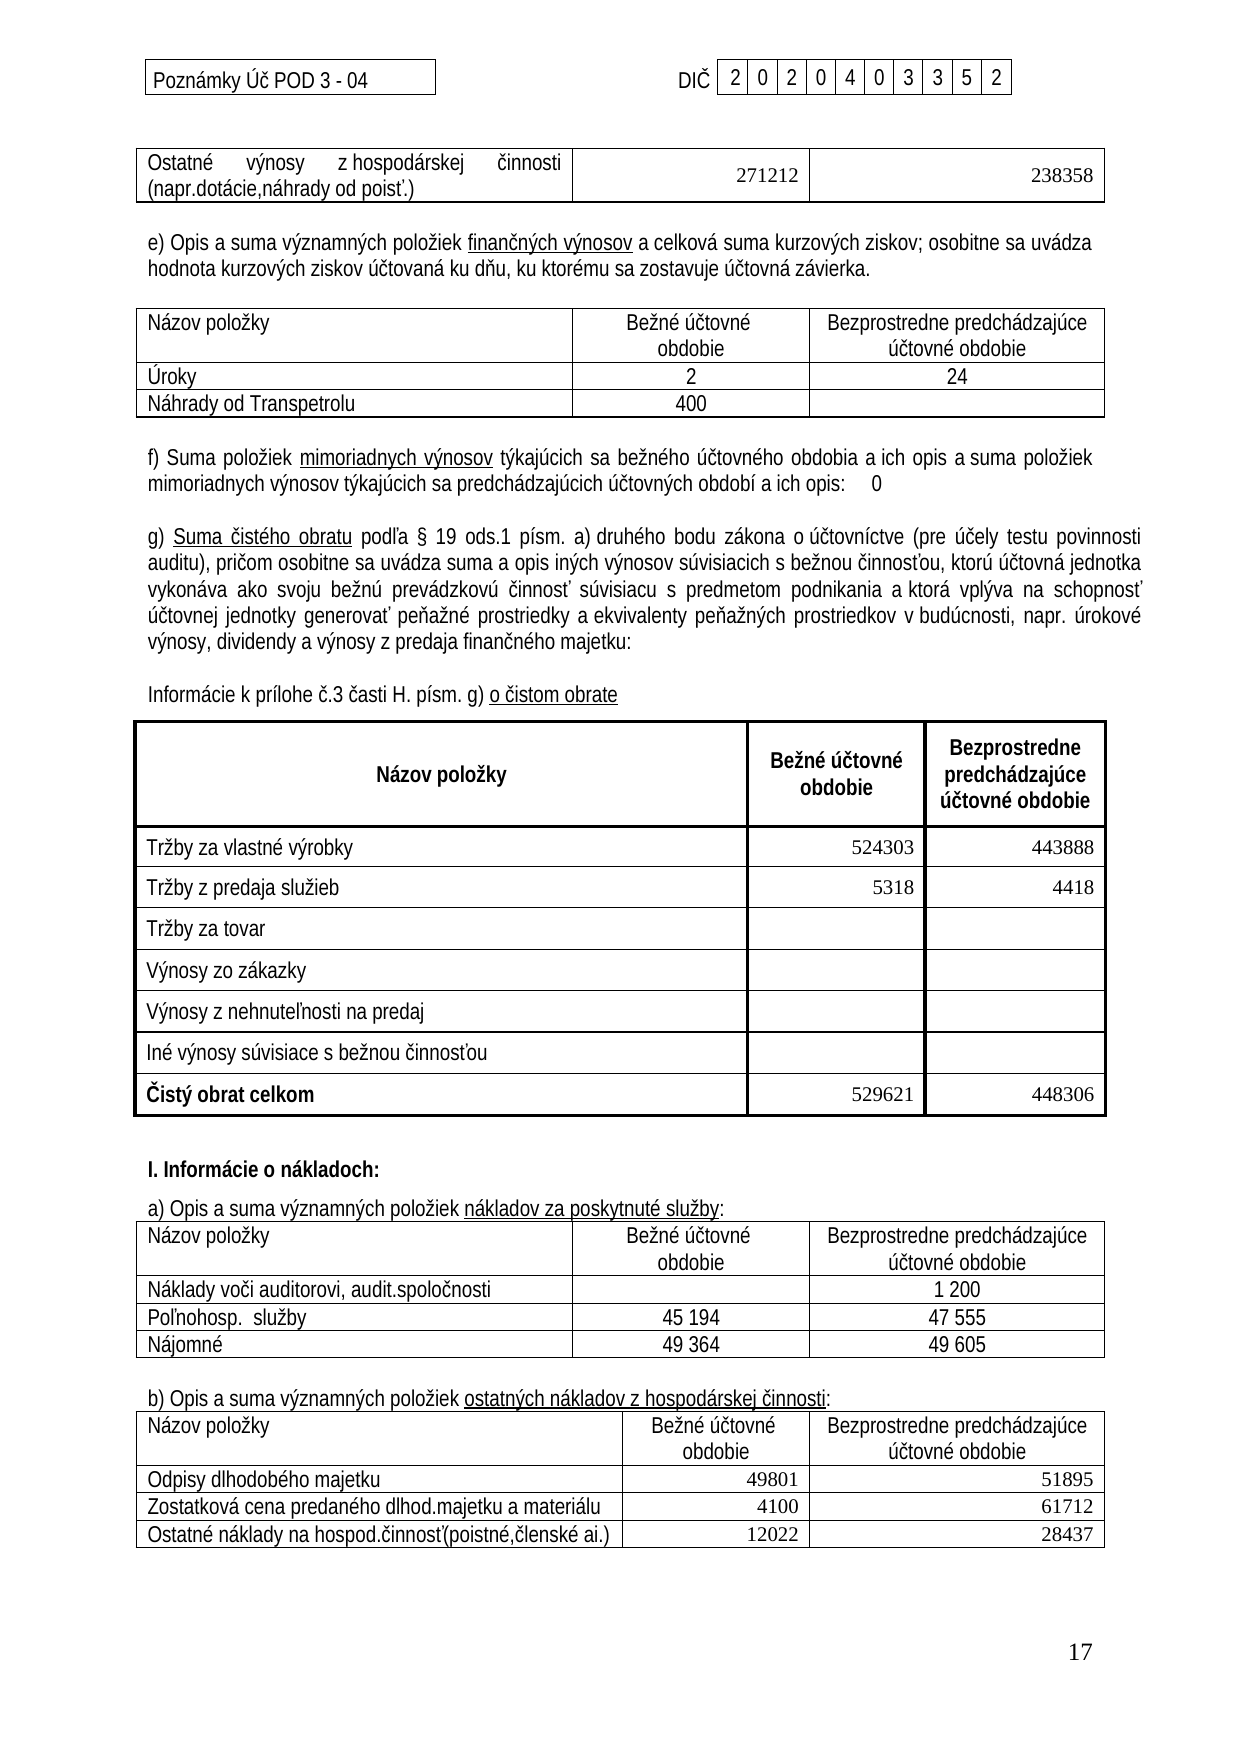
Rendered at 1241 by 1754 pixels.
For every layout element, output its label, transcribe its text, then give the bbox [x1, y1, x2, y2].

table_cell [927, 1033, 1104, 1073]
table_cell Čistý obrat celkom [137, 1074, 746, 1114]
table_cell [810, 390, 1104, 416]
table_cell Výnosy z nehnuteľnosti na predaj [137, 991, 746, 1031]
table_header Názov položky [137, 309, 572, 362]
table_cell Tržby za tovar [137, 908, 746, 949]
table_cell Úroky [137, 363, 572, 389]
text Informácie k prílohe č.3 časti H. písm. g) o čistom obrate [148, 681, 1142, 707]
table_cell 47 555 [810, 1304, 1104, 1330]
table_cell Poľnohosp. služby [137, 1304, 572, 1330]
table_cell Ostatné výnosy z hospodárskej činnosti (napr.dotácie,náhrady od poisť.) [137, 149, 572, 201]
table_cell [749, 1033, 923, 1073]
table_header Bezprostredne predchádzajúce účtovné obdobie [927, 723, 1104, 824]
table_cell Iné výnosy súvisiace s bežnou činnosťou [137, 1033, 746, 1073]
table_cell 1 200 [810, 1276, 1104, 1302]
table_header Názov položky [137, 723, 746, 824]
table_cell Náklady voči auditorovi, audit.spoločnosti [137, 1276, 572, 1302]
table_header Bezprostredne predchádzajúce účtovné obdobie [810, 1222, 1104, 1275]
text g) Suma čistého obratu podľa § 19 ods.1 písm. a) druhého bodu zákona o účtovníctve (pre účely testu povinnosti auditu), pričom osobitne sa uvádza suma a opis iných výnosov súvisiacich s bežnou činnosťou, ktorú účtovná jednotka vykonáva ako svoju bežnú prevádzkovú činnosť súvisiacu s predmetom podnikania a ktorá vplýva na schopnosť účtovnej jednotky generovať peňažné prostriedky a ekvivalenty peňažných prostriedkov v budúcnosti, napr. úrokové výnosy, dividendy a výnosy z predaja finančného majetku: [148, 523, 1141, 655]
table_header Bežné účtovné obdobie [623, 1412, 809, 1465]
table_cell 524303 [749, 828, 923, 866]
table_cell [749, 950, 923, 990]
table_header Bezprostredne predchádzajúce účtovné obdobie [810, 1412, 1104, 1465]
table_cell Nájomné [137, 1331, 572, 1357]
table_cell [749, 991, 923, 1031]
table_cell 238358 [810, 149, 1104, 201]
table_cell 49 364 [573, 1331, 809, 1357]
table_cell 271212 [573, 149, 809, 201]
table_cell 448306 [927, 1074, 1104, 1114]
table_cell Náhrady od Transpetrolu [137, 390, 572, 416]
table_cell [927, 991, 1104, 1031]
table_cell Tržby z predaja služieb [137, 867, 746, 907]
text a) Opis a suma významných položiek nákladov za poskytnuté služby: [148, 1195, 1141, 1221]
table_cell Výnosy zo zákazky [137, 950, 746, 990]
table_cell [927, 908, 1104, 949]
text b) Opis a suma významných položiek ostatných nákladov z hospodárskej činnosti: [148, 1384, 1141, 1411]
table_cell 4418 [927, 867, 1104, 907]
table_cell 12022 [623, 1521, 809, 1547]
table_cell 61712 [810, 1493, 1104, 1519]
table_cell 529621 [749, 1074, 923, 1114]
table_header Bežné účtovné obdobie [749, 723, 923, 824]
table_cell 49 605 [810, 1331, 1104, 1357]
table_cell 443888 [927, 828, 1104, 866]
table_header Bezprostredne predchádzajúce účtovné obdobie [810, 309, 1104, 362]
text I. Informácie o nákladoch: [148, 1156, 1142, 1182]
text e) Opis a suma významných položiek finančných výnosov a celková suma kurzových ziskov; osobitne sa uvádza hodnota kurzových ziskov účtovaná ku dňu, ku ktorému sa zostavuje účtovná závierka. [148, 229, 1092, 282]
table_cell 5318 [749, 867, 923, 907]
table_header Bežné účtovné obdobie [573, 1222, 809, 1275]
table_cell 24 [810, 363, 1104, 389]
table_cell [749, 908, 923, 949]
table_cell 400 [573, 390, 809, 416]
table_cell 28437 [810, 1521, 1104, 1547]
table_cell 49801 [623, 1466, 809, 1492]
table_cell 45 194 [573, 1304, 809, 1330]
table_cell [927, 950, 1104, 990]
table_cell Ostatné náklady na hospod.činnosť(poistné,členské ai.) [137, 1521, 622, 1547]
table_header Názov položky [137, 1412, 622, 1465]
table_cell Zostatková cena predaného dlhod.majetku a materiálu [137, 1493, 622, 1519]
table_cell 2 [573, 363, 809, 389]
table_cell Odpisy dlhodobého majetku [137, 1466, 622, 1492]
table_header Bežné účtovné obdobie [573, 309, 809, 362]
table_header Názov položky [137, 1222, 572, 1275]
table_cell [573, 1276, 809, 1302]
table_cell 4100 [623, 1493, 809, 1519]
table_cell Tržby za vlastné výrobky [137, 828, 746, 866]
table_cell 51895 [810, 1466, 1104, 1492]
text f) Suma položiek mimoriadnych výnosov týkajúcich sa bežného účtovného obdobia a ich opis a suma položiek mimoriadnych výnosov týkajúcich sa predchádzajúcich účtovných období a ich opis: 0 [148, 444, 1092, 497]
